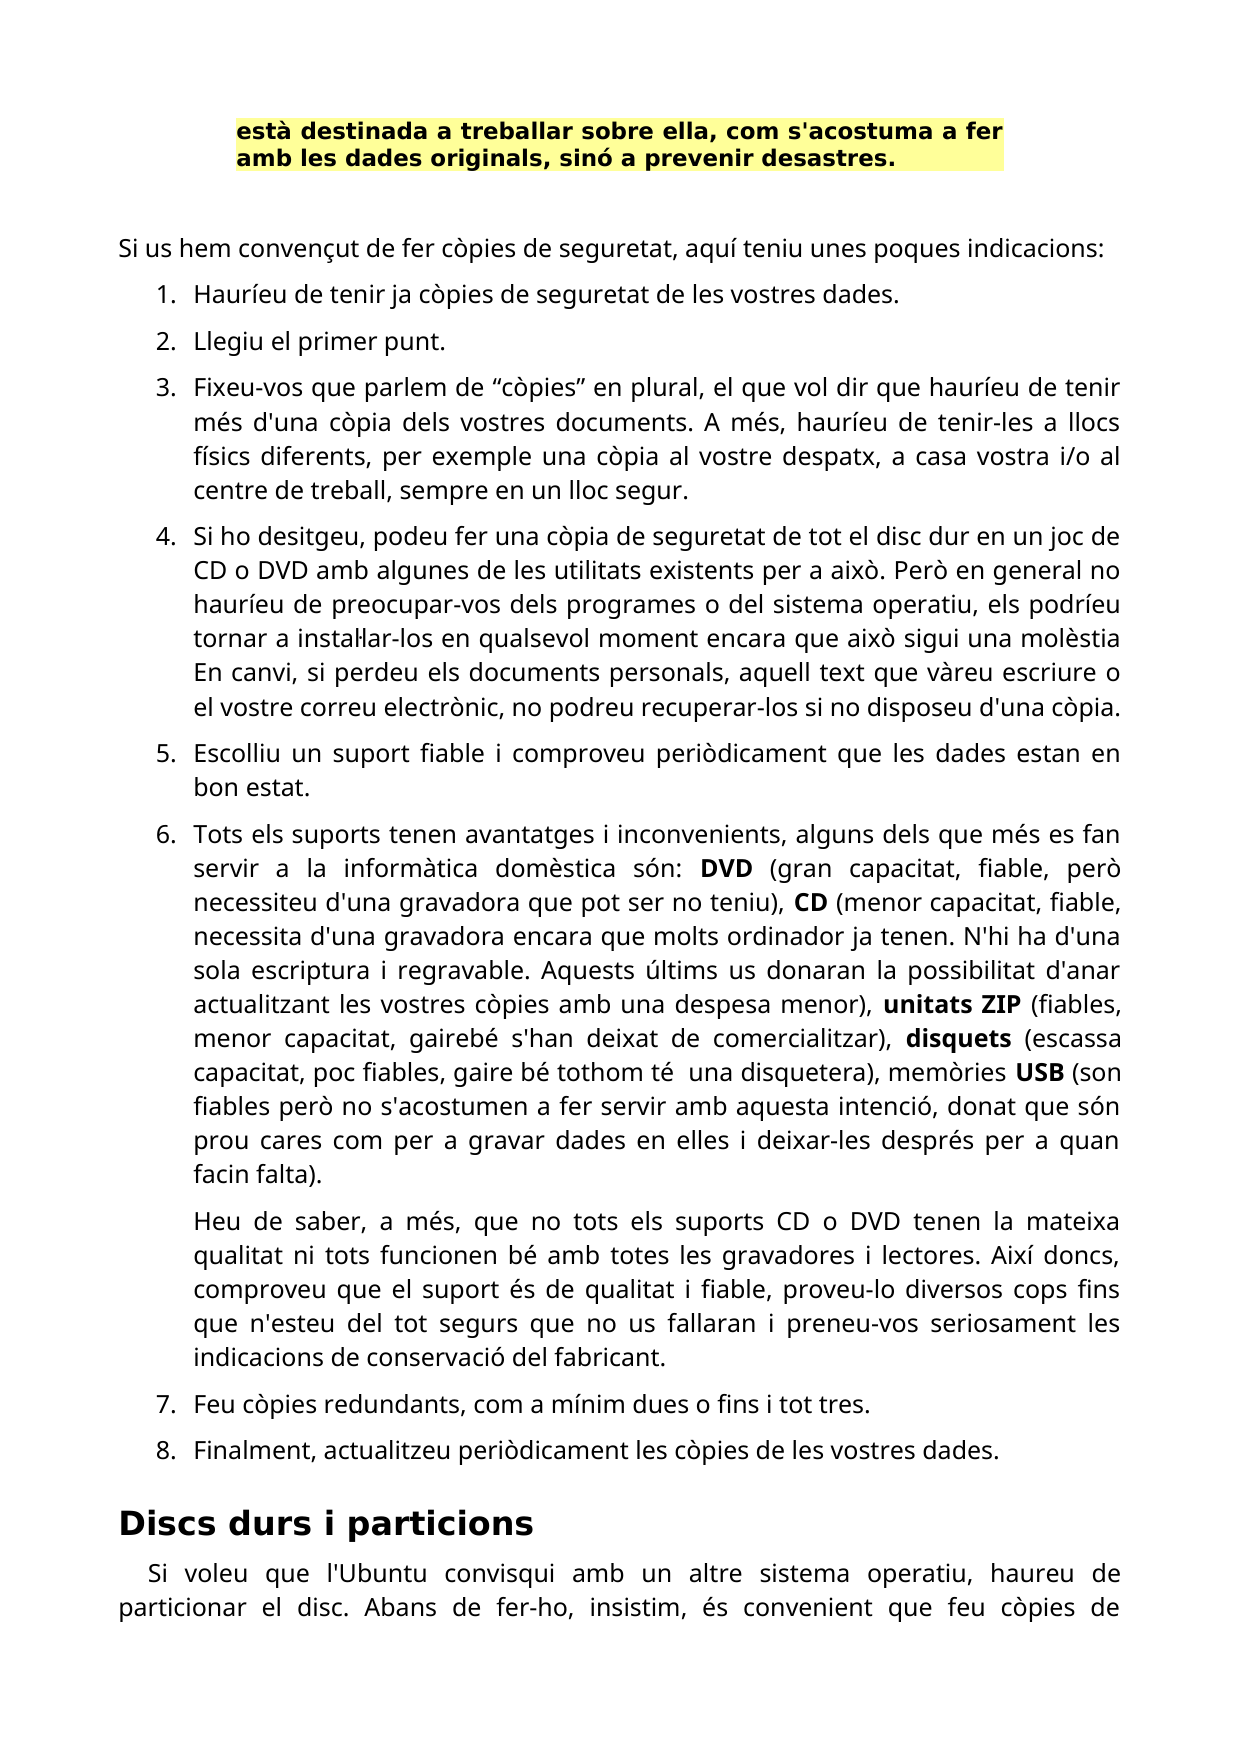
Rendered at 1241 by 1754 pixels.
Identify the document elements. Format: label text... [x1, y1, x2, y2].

list Heu de saber, a més, que no tots els suports CD o DVD tenen la mateixa qualitat ni tots funcionen bé amb totes les gravadores i lectores. Així doncs, comproveu que el suport és de qualitat i fiable, proveu-lo diversos cops fins que n'esteu del tot segurs que no us fallaran i preneu-vos seriosament les indicacions de conservació del fabricant. [156, 1203, 1122, 1374]
list està destinada a treballar sobre ella, com s'acostuma a fer amb les dades originals, sinó a prevenir desastres. [236, 118, 1004, 171]
text Si voleu que l'Ubuntu convisqui amb un altre sistema operatiu, haureu de particionar el disc. Abans de fer-ho, insistim, és convenient que feu còpies de [118, 1556, 1122, 1624]
list Llegiu el primer punt. [156, 323, 1122, 358]
list Fixeu-vos que parlem de “còpies” en plural, el que vol dir que hauríeu de tenir més d'una còpia dels vostres documents. A més, hauríeu de tenir-les a llocs físics diferents, per exemple una còpia al vostre despatx, a casa vostra i/o al centre de treball, sempre en un lloc segur. [156, 370, 1122, 506]
list Finalment, actualitzeu periòdicament les còpies de les vostres dades. [156, 1433, 1122, 1467]
list Tots els suports tenen avantatges i inconvenients, alguns dels que més es fan servir a la informàtica domèstica són: DVD (gran capacitat, fiable, però necessiteu d'una gravadora que pot ser no teniu), CD (menor capacitat, fiable, necessita d'una gravadora encara que molts ordinador ja tenen. N'hi ha d'una sola escriptura i regravable. Aquests últims us donaran la possibilitat d'anar actualitzant les vostres còpies amb una despesa menor), unitats ZIP (fiables, menor capacitat, gairebé s'han deixat de comercialitzar), disquets (escassa capacitat, poc fiables, gaire bé tothom té una disquetera), memòries USB (son fiables però no s'acostumen a fer servir amb aquesta intenció, donat que són prou cares com per a gravar dades en elles i deixar-les després per a quan facin falta). [156, 816, 1122, 1191]
list Hauríeu de tenir ja còpies de seguretat de les vostres dades. [156, 277, 1122, 311]
subtitle Discs durs i particions [118, 1504, 1122, 1543]
text Si us hem convençut de fer còpies de seguretat, aquí teniu unes poques indicacions: [118, 230, 1122, 264]
list Escolliu un suport fiable i comproveu periòdicament que les dades estan en bon estat. [156, 736, 1122, 804]
list Feu còpies redundants, com a mínim dues o fins i tot tres. [156, 1386, 1122, 1420]
list Si ho desitgeu, podeu fer una còpia de seguretat de tot el disc dur en un joc de CD o DVD amb algunes de les utilitats existents per a això. Però en general no hauríeu de preocupar-vos dels programes o del sistema operatiu, els podríeu tornar a instal·lar-los en qualsevol moment encara que això sigui una molèstia En canvi, si perdeu els documents personals, aquell text que vàreu escriure o el vostre correu electrònic, no podreu recuperar-los si no disposeu d'una còpia. [156, 519, 1122, 723]
